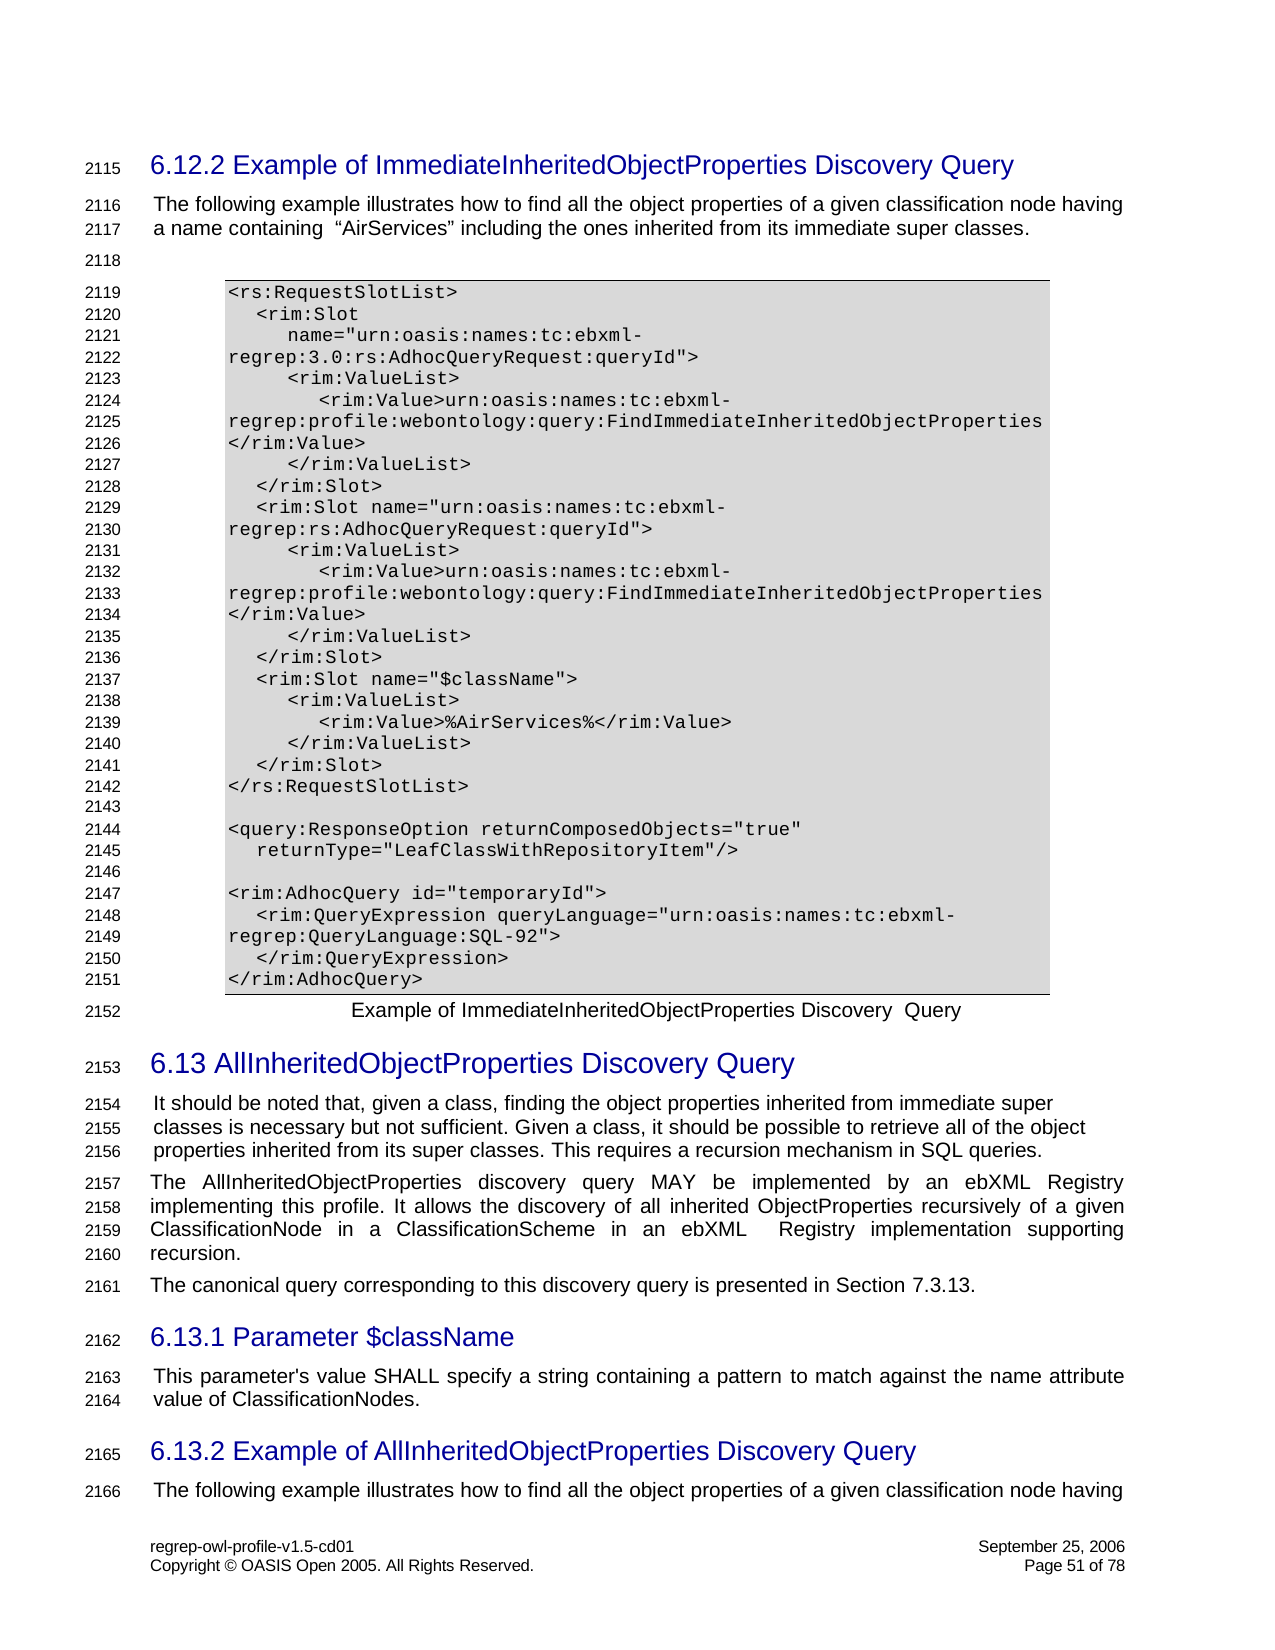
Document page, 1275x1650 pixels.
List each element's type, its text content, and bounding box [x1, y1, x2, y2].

text It should be noted that, given a class, finding the object properties inherited from immediate super classes is necessary but not sufficient. Given a class, it should be possible to retrieve all of the object properties inherited from its super classes. This requires a recursion mechanism in SQL queries. [153, 1092, 1125, 1162]
text </rim:ValueList> [225, 623, 1050, 644]
text </rim:Slot> [225, 473, 1050, 494]
text </rim:ValueList> [225, 730, 1050, 752]
text <rim:ValueList> [225, 537, 1050, 559]
text </rim:AdhocQuery> [225, 966, 1050, 994]
text <rim:QueryExpression queryLanguage="urn:oasis:names:tc:ebxml-regrep:QueryLanguage:SQL-92"> [225, 902, 1050, 945]
text <rim:Value>urn:oasis:names:tc:ebxml-regrep:profile:webontology:query:FindImmediateInheritedObjectProperties</rim:Value> [225, 559, 1050, 623]
text </rim:Slot> [225, 644, 1050, 666]
text <rim:ValueList> [225, 366, 1050, 387]
text name="urn:oasis:names:tc:ebxml-regrep:3.0:rs:AdhocQueryRequest:queryId"> [225, 323, 1050, 366]
subtitle Example of AllInheritedObjectProperties Discovery Query [150, 1436, 1125, 1466]
text <rim:Value>urn:oasis:names:tc:ebxml-regrep:profile:webontology:query:FindImmediateInheritedObjectProperties</rim:Value> [225, 387, 1050, 451]
text This parameter's value SHALL specify a string containing a pattern to match against the name attribute value of ClassificationNodes. [153, 1364, 1125, 1411]
subtitle Example of ImmediateInheritedObjectProperties Discovery Query [150, 150, 1125, 180]
text The AllInheritedObjectProperties discovery query MAY be implemented by an ebXML Registry implementing this profile. It allows the discovery of all inherited ObjectProperties recursively of a given ClassificationNode in a ClassificationScheme in an ebXML Registry implementation supporting recursion. [150, 1171, 1125, 1265]
subtitle Parameter $className [150, 1322, 1125, 1352]
text The following example illustrates how to find all the object properties of a given classification node having a name containing “AirServices” including the ones inherited from its immediate super classes. [153, 192, 1125, 239]
text </rim:Slot> [225, 752, 1050, 773]
text <rs:RequestSlotList> [225, 281, 1050, 301]
text </rim:ValueList> [225, 451, 1050, 473]
text </rim:QueryExpression> [225, 945, 1050, 966]
text <rim:Slot name="$className"> [225, 666, 1050, 687]
subtitle AllInheritedObjectProperties Discovery Query [150, 1047, 1125, 1079]
text <rim:Value>%AirServices%</rim:Value> [225, 709, 1050, 730]
text The following example illustrates how to find all the object properties of a given classification node having [153, 1479, 1125, 1502]
text <rim:Slot [225, 301, 1050, 323]
text </rs:RequestSlotList> [225, 773, 1050, 795]
text <rim:AdhocQuery id="temporaryId"> [225, 881, 1050, 902]
text <rim:ValueList> [225, 687, 1050, 709]
list Example of ImmediateInheritedObjectProperties Discovery Query [150, 998, 1125, 1022]
text <rim:Slot name="urn:oasis:names:tc:ebxml-regrep:rs:AdhocQueryRequest:queryId"> [225, 494, 1050, 537]
text returnType="LeafClassWithRepositoryItem"/> [225, 838, 1050, 859]
text <query:ResponseOption returnComposedObjects="true" [225, 816, 1050, 838]
text The canonical query corresponding to this discovery query is presented in Section 7.3.13. [150, 1273, 1125, 1297]
